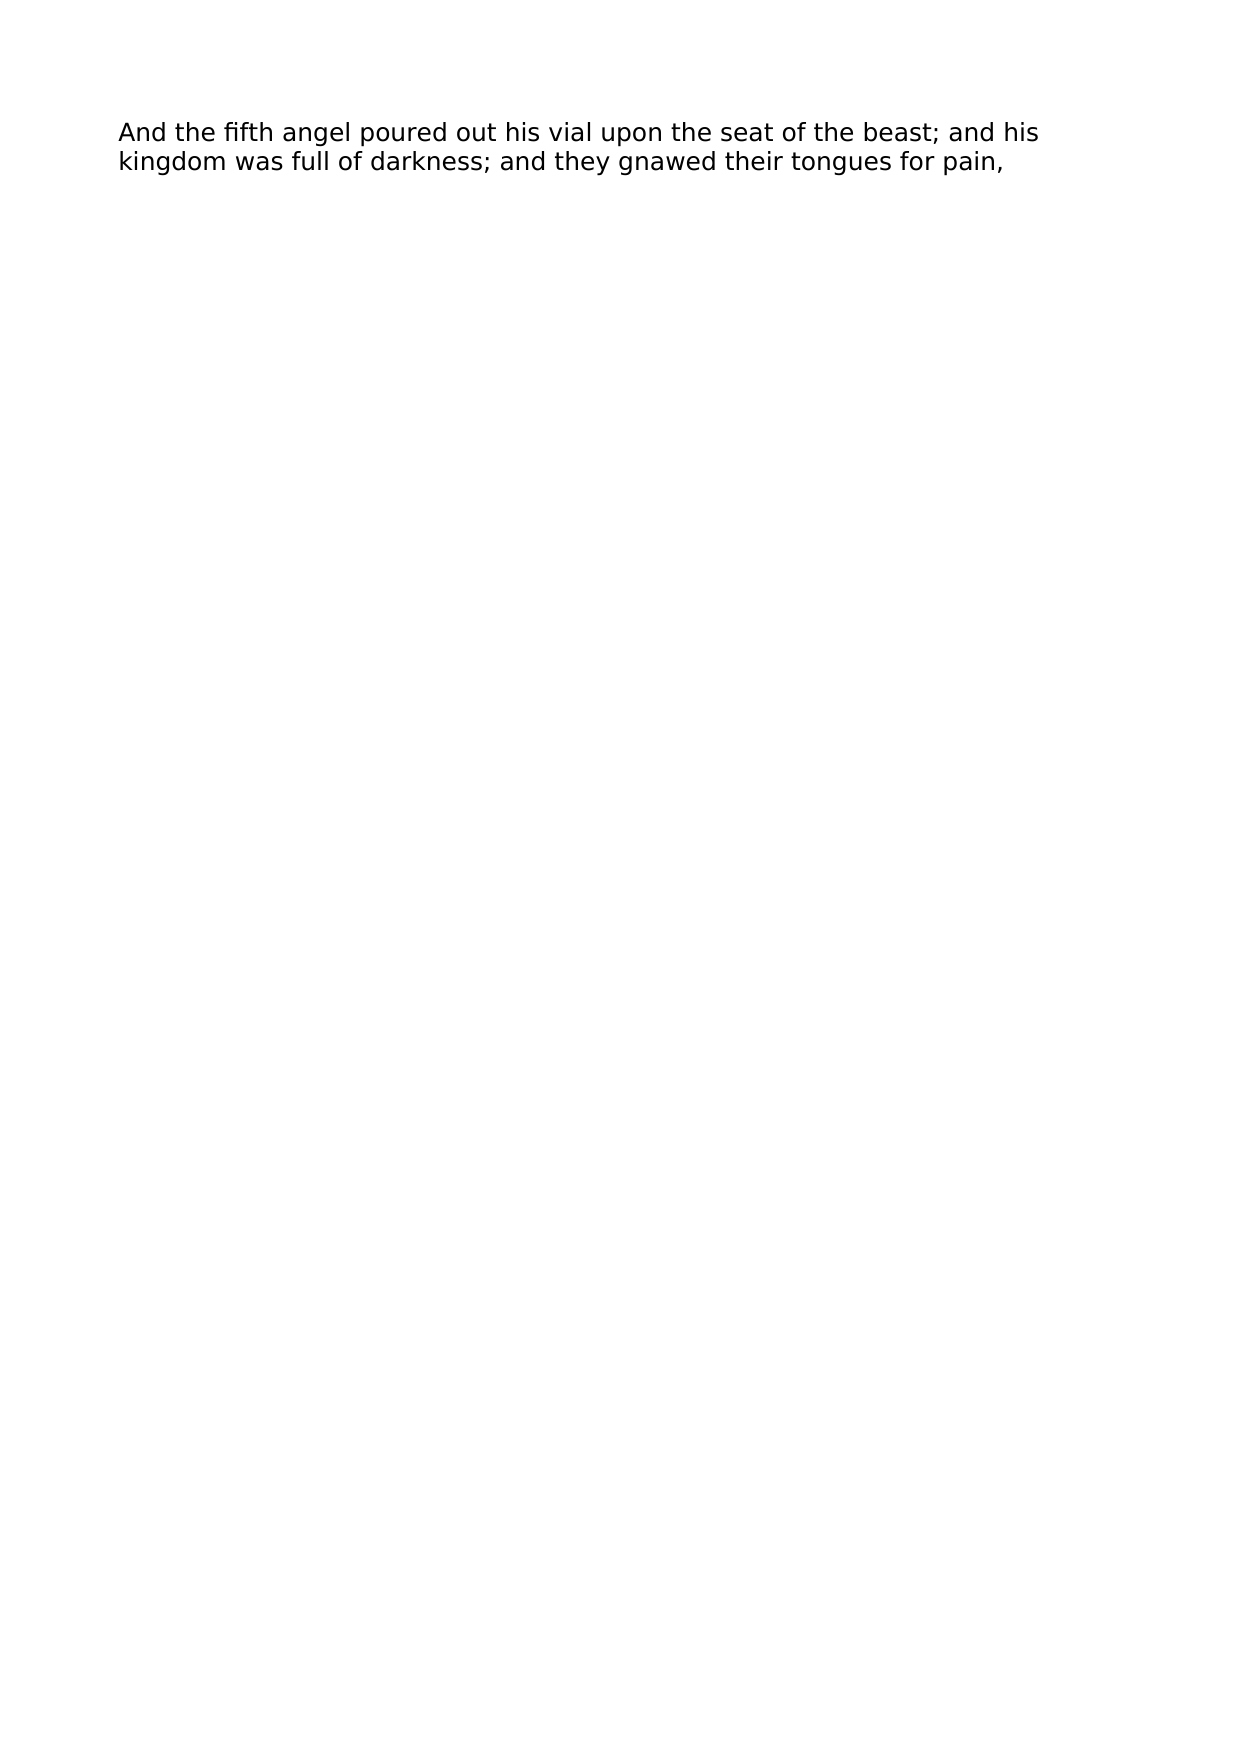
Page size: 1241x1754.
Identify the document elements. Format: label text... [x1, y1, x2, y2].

text And the fifth angel poured out his vial upon the seat of the beast; and his kingdom was full of darkness; and they gnawed their tongues for pain, [118, 118, 1122, 176]
